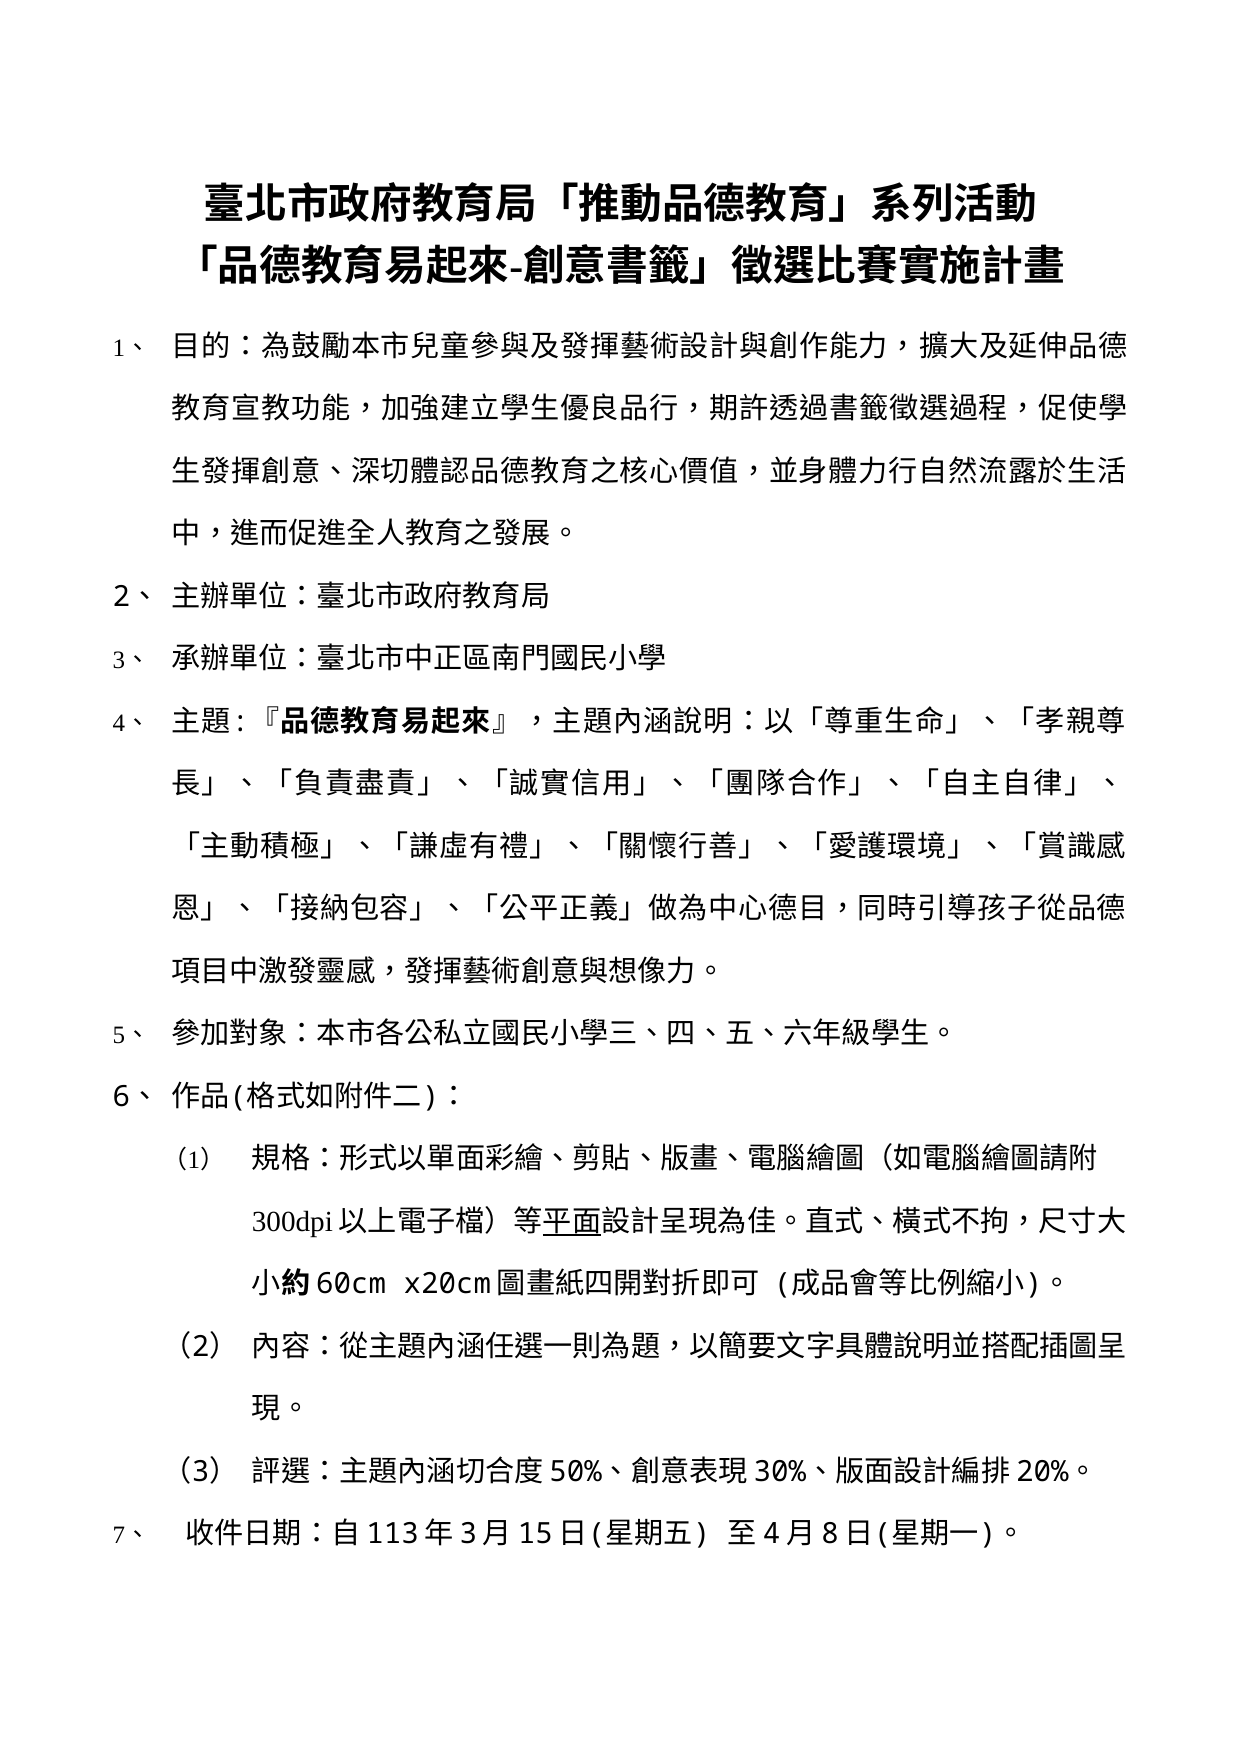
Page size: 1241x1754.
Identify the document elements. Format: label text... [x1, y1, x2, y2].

text 臺北市政府教育局「推動品德教育」系列活動 [112, 158, 1128, 221]
list 參加對象：本市各公私立國民小學三、四、五、六年級學生。 [112, 989, 1128, 1052]
text 「品德教育易起來-創意書籤」徵選比賽實施計畫 [112, 221, 1128, 283]
list 主辦單位：臺北市政府教育局 [112, 552, 1128, 614]
list 規格：形式以單面彩繪、剪貼、版畫、電腦繪圖（如電腦繪圖請附300dpi以上電子檔）等平面設計呈現為佳。直式、橫式不拘，尺寸大小約60cm x20cm圖畫紙四開對折即可 (成品會等比例縮小)。 [162, 1114, 1128, 1302]
list 評選：主題內涵切合度50%、創意表現30%、版面設計編排20%。 [162, 1427, 1128, 1489]
list 內容：從主題內涵任選一則為題，以簡要文字具體說明並搭配插圖呈現。 [162, 1302, 1128, 1427]
list 承辦單位：臺北市中正區南門國民小學 [112, 614, 1128, 677]
list 作品(格式如附件二)： [112, 1052, 1128, 1114]
list 目的：為鼓勵本市兒童參與及發揮藝術設計與創作能力，擴大及延伸品德教育宣教功能，加強建立學生優良品行，期許透過書籤徵選過程，促使學生發揮創意、深切體認品德教育之核心價值，並身體力行自然流露於生活中，進而促進全人教育之發展。 [112, 302, 1128, 552]
list 收件日期：自113年3月15日(星期五) 至4月8日(星期一)。 [112, 1489, 1128, 1552]
list 主題:『品德教育易起來』，主題內涵說明：以「尊重生命」、「孝親尊長」、「負責盡責」、「誠實信用」、「團隊合作」、「自主自律」、「主動積極」、「謙虛有禮」、「關懷行善」、「愛護環境」、「賞識感恩」、「接納包容」、「公平正義」做為中心德目，同時引導孩子從品德項目中激發靈感，發揮藝術創意與想像力。 [112, 677, 1128, 989]
